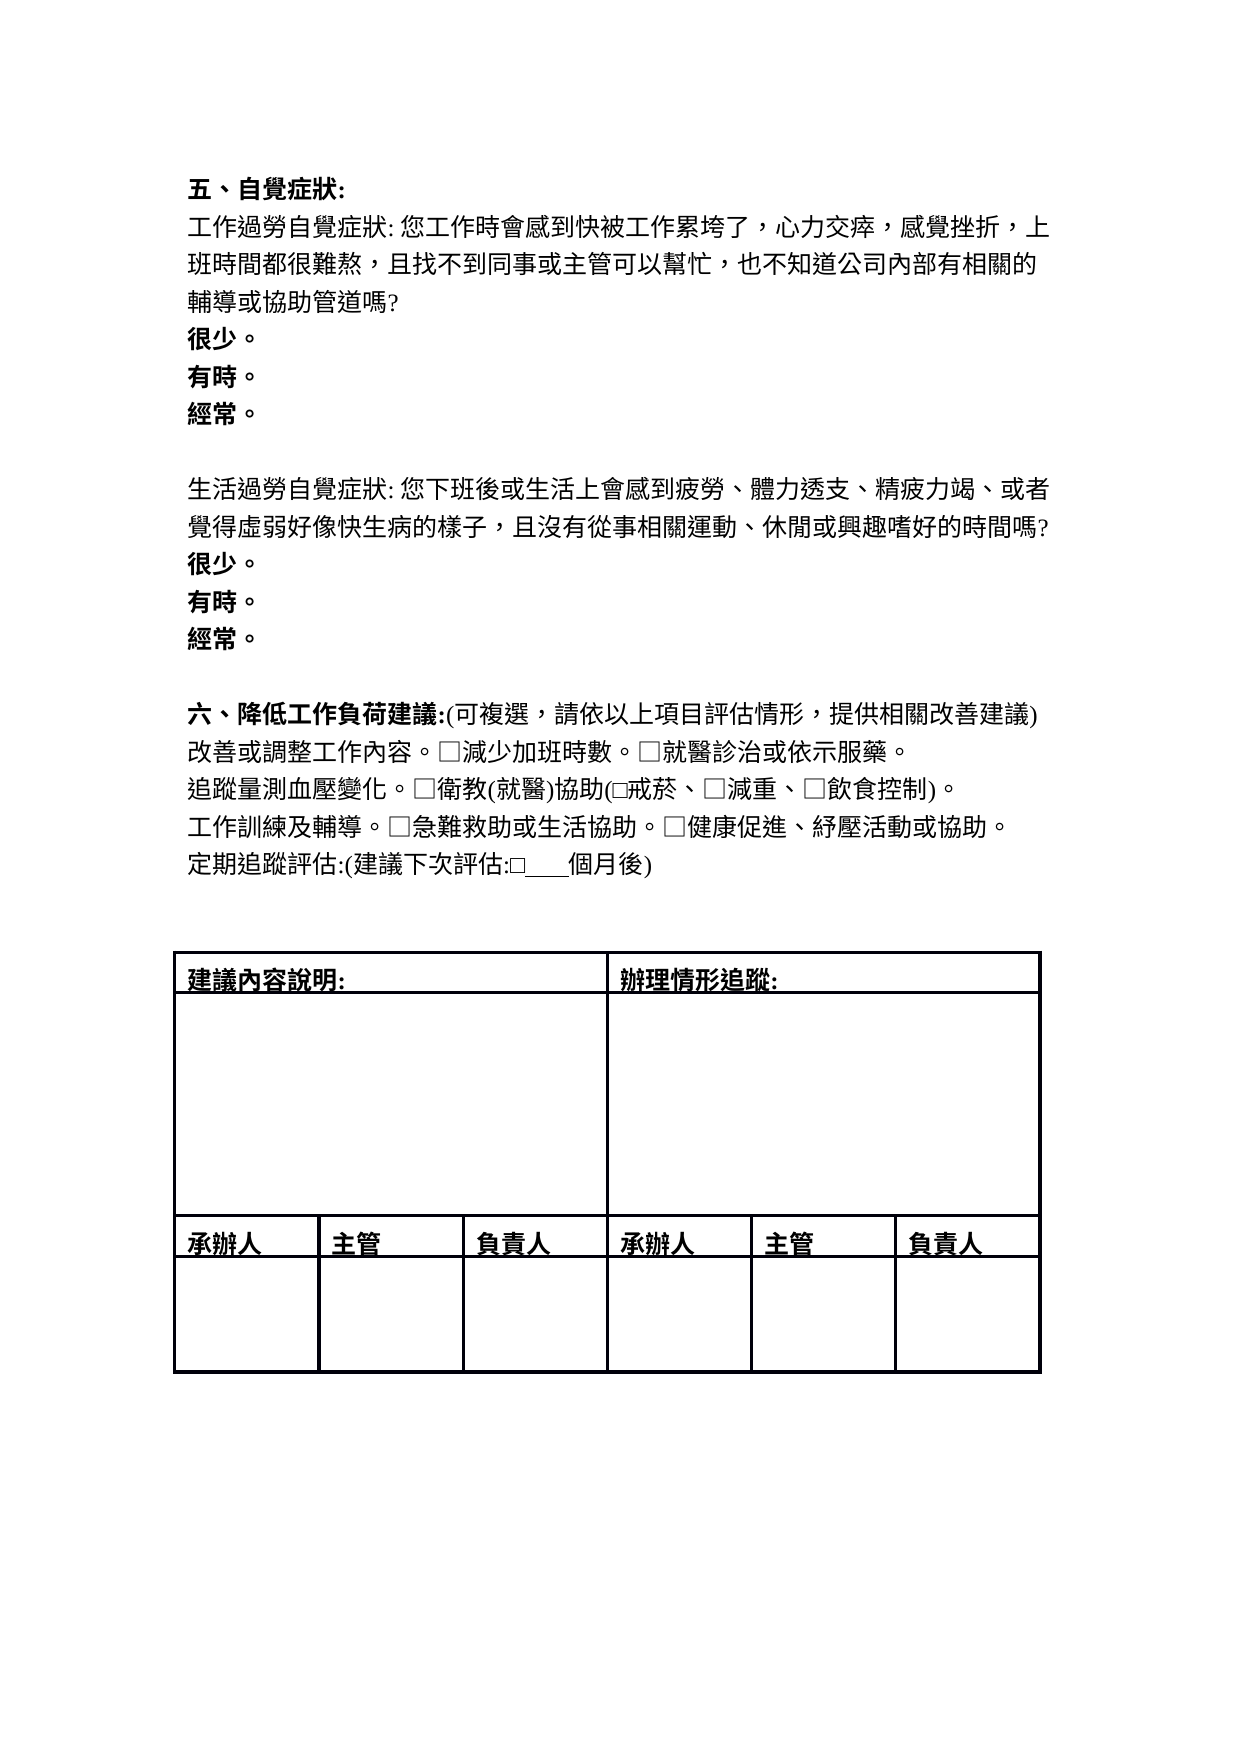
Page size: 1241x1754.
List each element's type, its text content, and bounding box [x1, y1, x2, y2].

table_cell [321, 1258, 462, 1370]
text 追蹤量測血壓變化。□衛教(就醫)協助(□戒菸、□減重、□飲食控制)。 [187, 763, 1053, 801]
table_cell 負責人 [897, 1217, 1038, 1255]
text 有時。 [187, 576, 1053, 613]
table_cell 負責人 [465, 1217, 606, 1255]
text 六、降低工作負荷建議:(可複選，請依以上項目評估情形，提供相關改善建議) [187, 688, 1053, 726]
table_cell 承辦人 [609, 1217, 750, 1255]
text 生活過勞自覺症狀: 您下班後或生活上會感到疲勞、體力透支、精疲力竭、或者覺得虛弱好像快生病的樣子，且沒有從事相關運動、休閒或興趣嗜好的時間嗎? [187, 463, 1053, 538]
table_header 建議內容說明: [176, 954, 606, 991]
table_cell 主管 [753, 1217, 894, 1255]
text 有時。 [187, 351, 1053, 388]
text 經常。 [187, 613, 1053, 651]
table_cell [609, 994, 1038, 1214]
table_header 辦理情形追蹤: [609, 954, 1038, 991]
table_cell [753, 1258, 894, 1370]
text 改善或調整工作內容。□減少加班時數。□就醫診治或依示服藥。 [187, 726, 1053, 763]
table_cell [609, 1258, 750, 1370]
table_cell [897, 1258, 1038, 1370]
table_cell [176, 1258, 317, 1370]
text 五、自覺症狀: [187, 163, 1053, 201]
table_cell [465, 1258, 606, 1370]
table_cell [176, 994, 606, 1214]
text 工作過勞自覺症狀: 您工作時會感到快被工作累垮了，心力交瘁，感覺挫折，上班時間都很難熬，且找不到同事或主管可以幫忙，也不知道公司內部有相關的輔導或協助管道嗎? [187, 201, 1053, 313]
text 工作訓練及輔導。□急難救助或生活協助。□健康促進、紓壓活動或協助。 [187, 801, 1053, 838]
text 定期追蹤評估:(建議下次評估:□ 個月後) [187, 838, 1053, 876]
text 很少。 [187, 313, 1053, 351]
text 經常。 [187, 388, 1053, 426]
table_cell 主管 [321, 1217, 462, 1255]
table_cell 承辦人 [176, 1217, 317, 1255]
text 很少。 [187, 538, 1053, 576]
